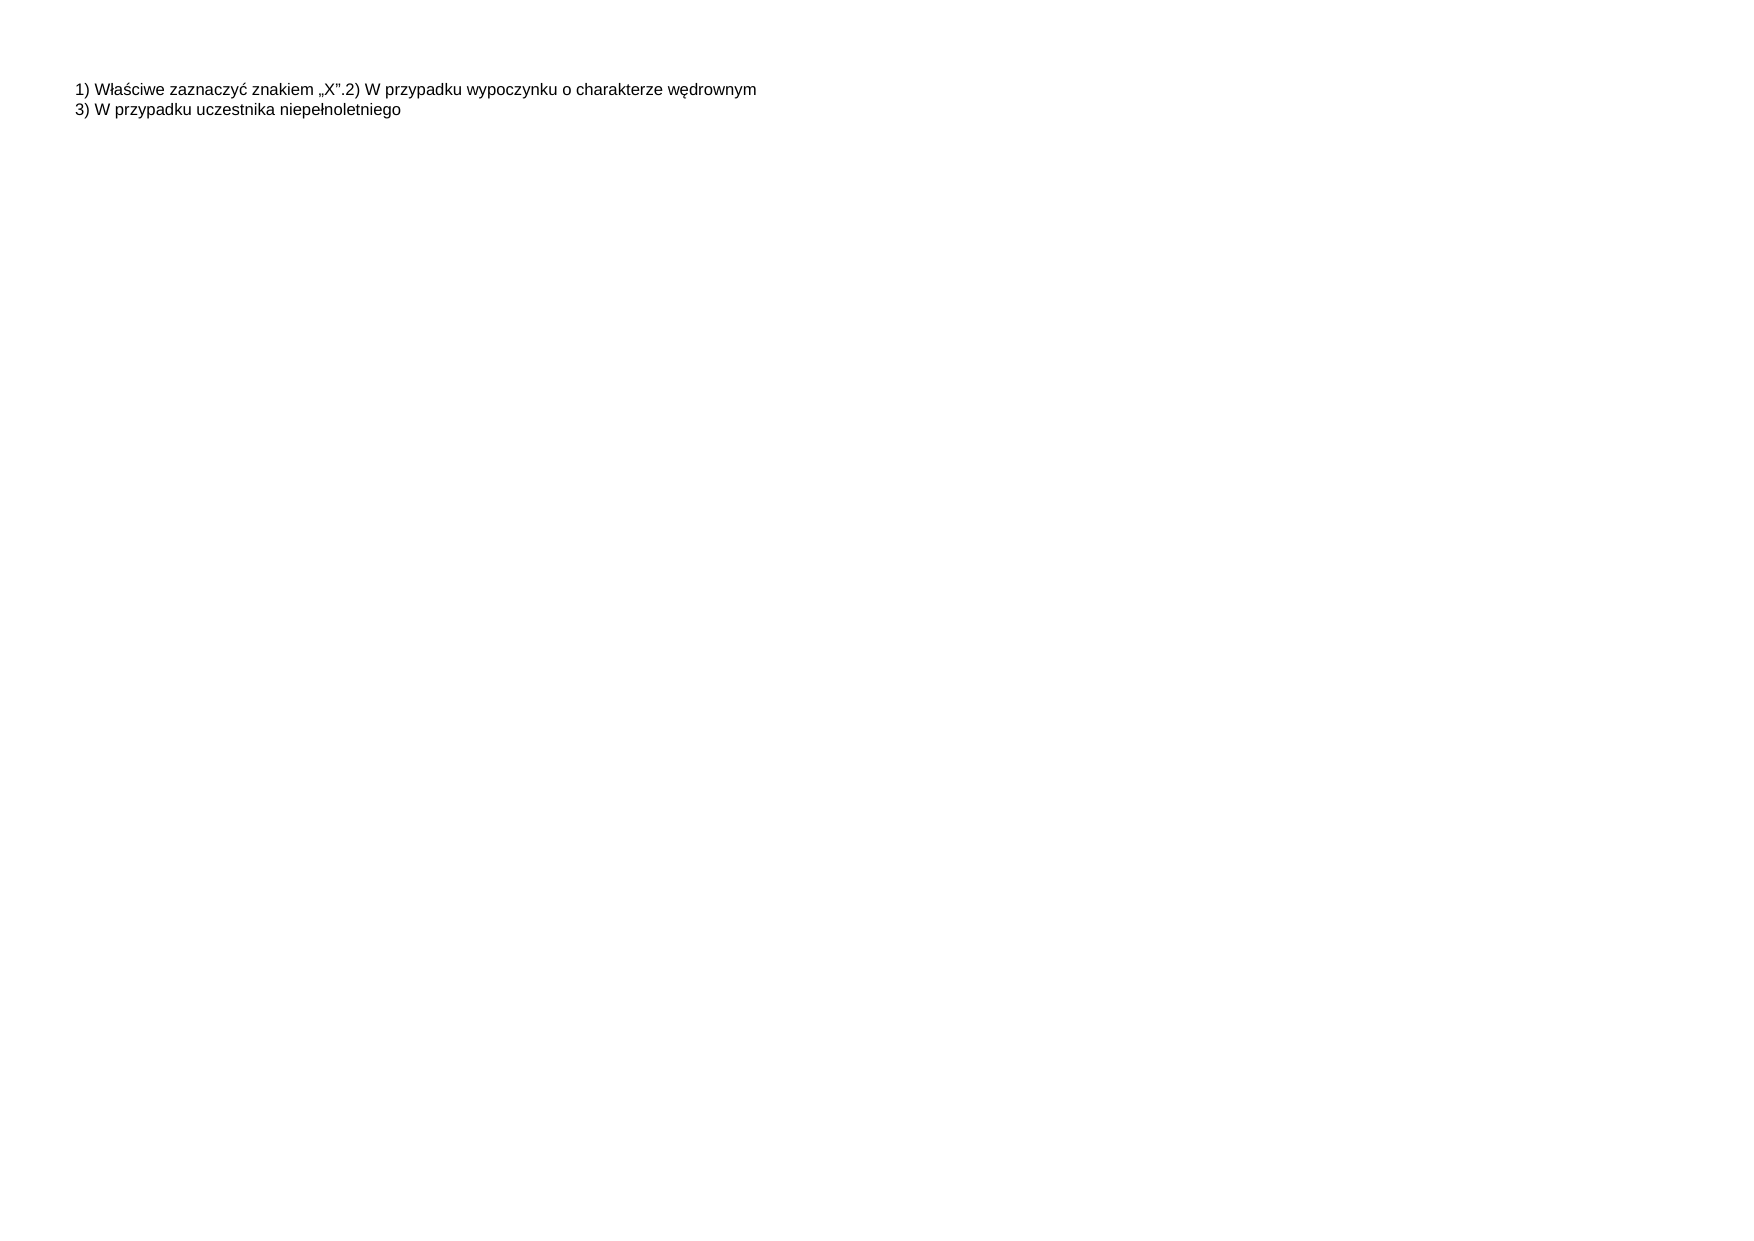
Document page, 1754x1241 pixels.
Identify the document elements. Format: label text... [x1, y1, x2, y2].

text 1) Właściwe zaznaczyć znakiem „X”.2) W przypadku wypoczynku o charakterze wędrownym 3) W przypadku uczestnika niepełnoletniego [75, 59, 840, 119]
